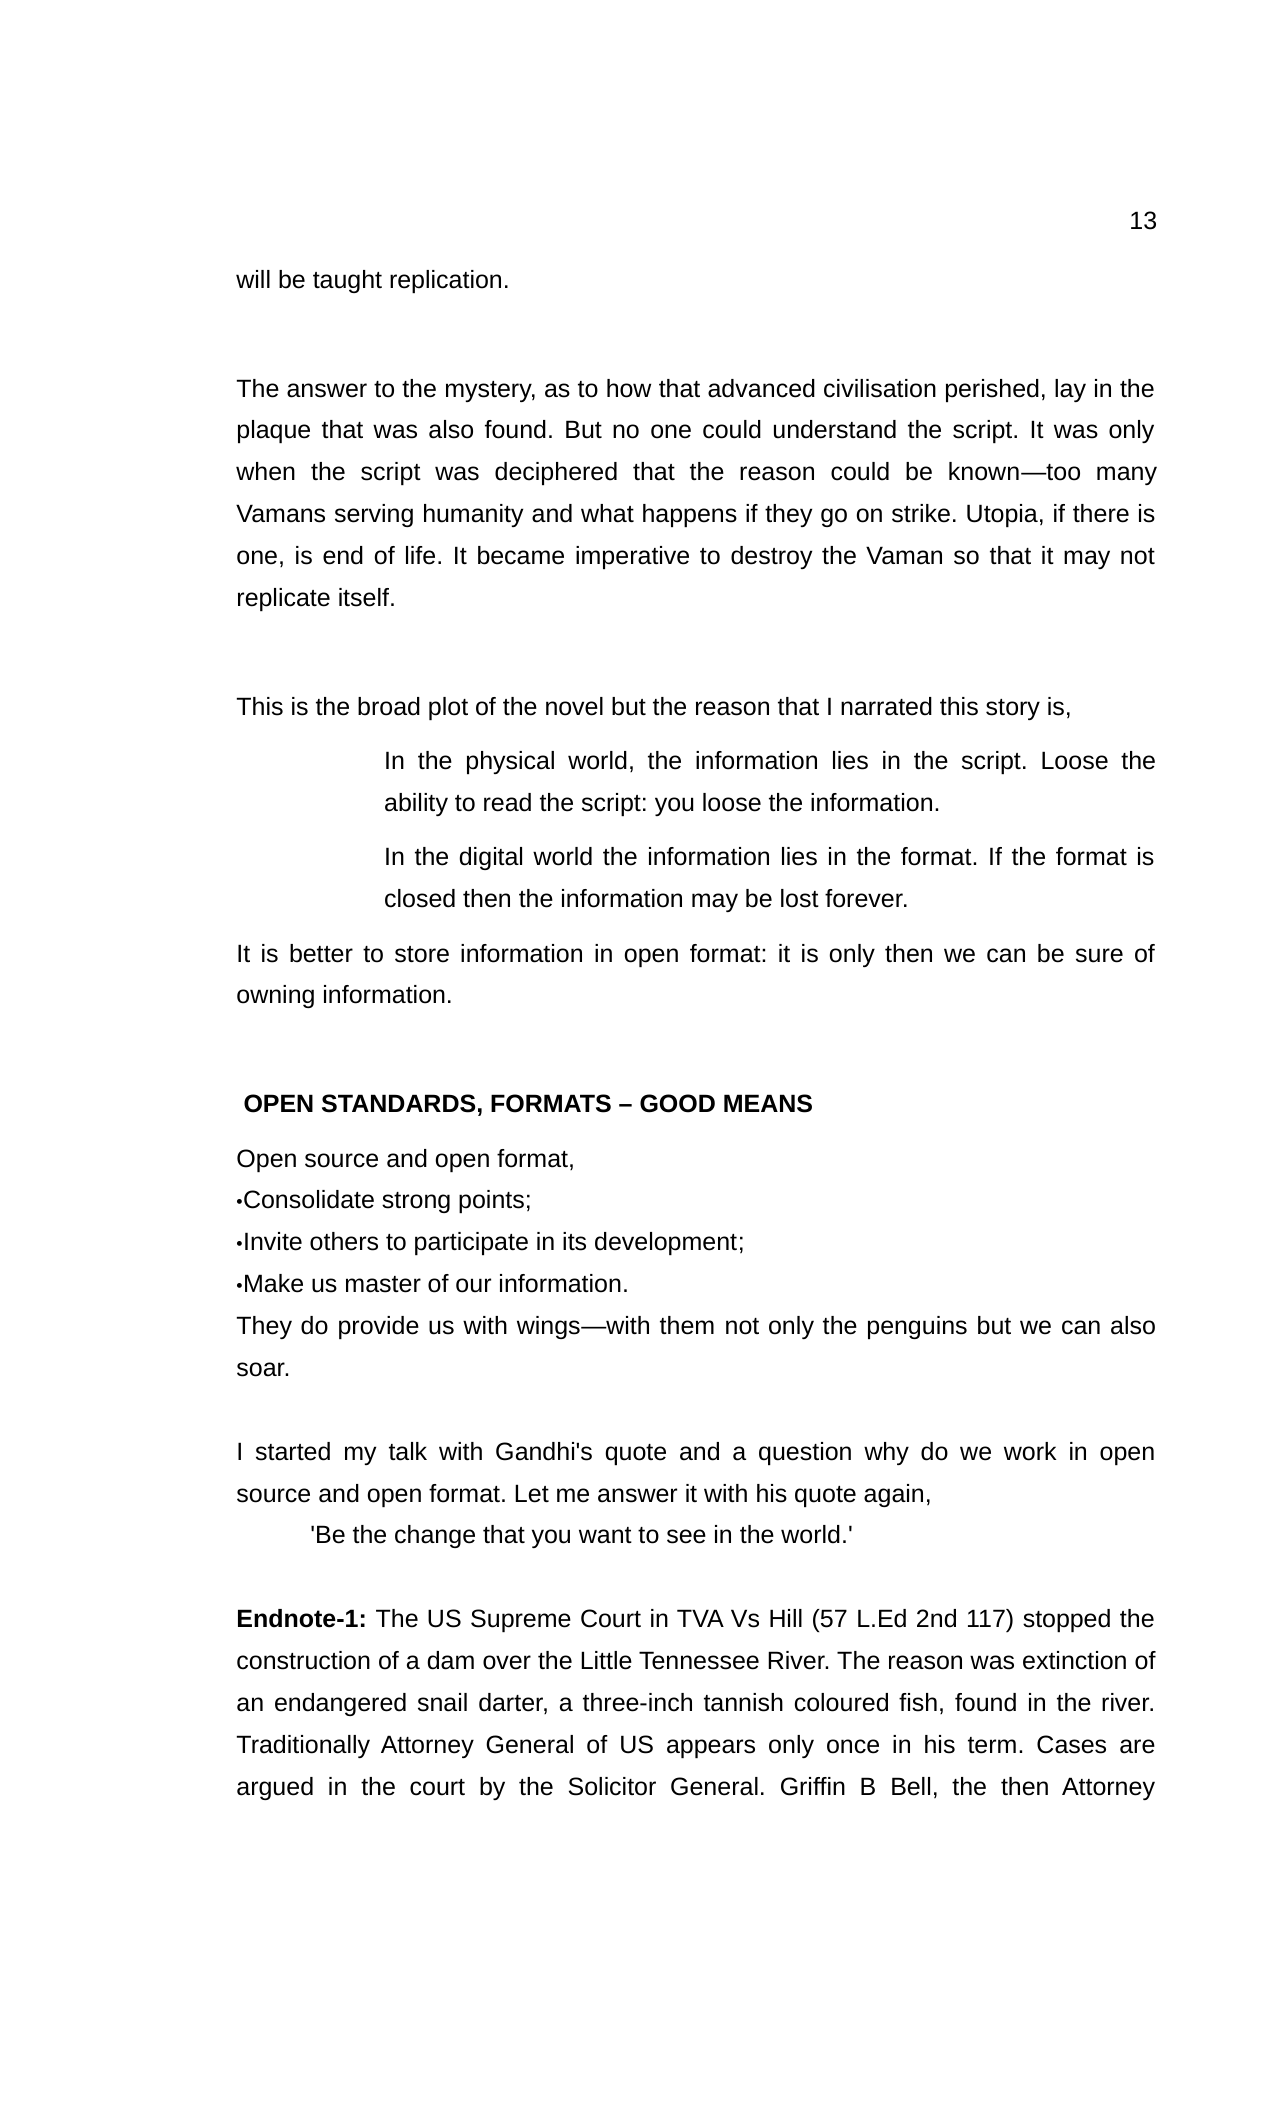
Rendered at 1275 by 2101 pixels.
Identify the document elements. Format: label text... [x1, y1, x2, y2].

text They do provide us with wings—with them not only the penguins but we can also soar. [236, 1312, 1157, 1382]
text It is better to store information in open format: it is only then we can be sure of owning information. [236, 939, 1157, 1009]
text In the digital world the information lies in the format. If the format is closed then the information may be lost forever. [384, 843, 1157, 913]
text Endnote-1: The US Supreme Court in TVA Vs Hill (57 L.Ed 2nd 117) stopped the construction of a dam over the Little Tennessee River. The reason was extinction of an endangered snail darter, a three-inch tannish coloured fish, found in the river. Traditionally Attorney General of US appears only once in his term. Cases are argued in the court by the Solicitor General. Griffin B Bell, the then Attorney [236, 1605, 1157, 1800]
text This is the broad plot of the novel but the reason that I narrated this story is, [236, 692, 1157, 720]
text In the physical world, the information lies in the script. Loose the ability to read the script: you loose the information. [384, 747, 1157, 817]
text The answer to the mystery, as to how that advanced civilisation perished, lay in the plaque that was also found. But no one could understand the script. It was only when the script was deciphered that the reason could be known—too many Vamans serving humanity and what happens if they go on strike. Utopia, if there is one, is end of life. It became imperative to destroy the Vaman so that it may not replicate itself. [236, 374, 1157, 612]
list Invite others to participate in its development; [236, 1228, 1157, 1256]
text OPEN STANDARDS, FORMATS – GOOD MEANS [236, 1090, 1157, 1118]
list Consolidate strong points; [236, 1186, 1157, 1214]
list Make us master of our information. [236, 1270, 1157, 1298]
text 'Be the change that you want to see in the world.' [310, 1521, 1157, 1549]
text Open source and open format, [236, 1144, 1157, 1172]
text I started my talk with Gandhi's quote and a question why do we work in open source and open format. Let me answer it with his quote again, [236, 1437, 1157, 1507]
text will be taught replication. [236, 266, 1157, 293]
